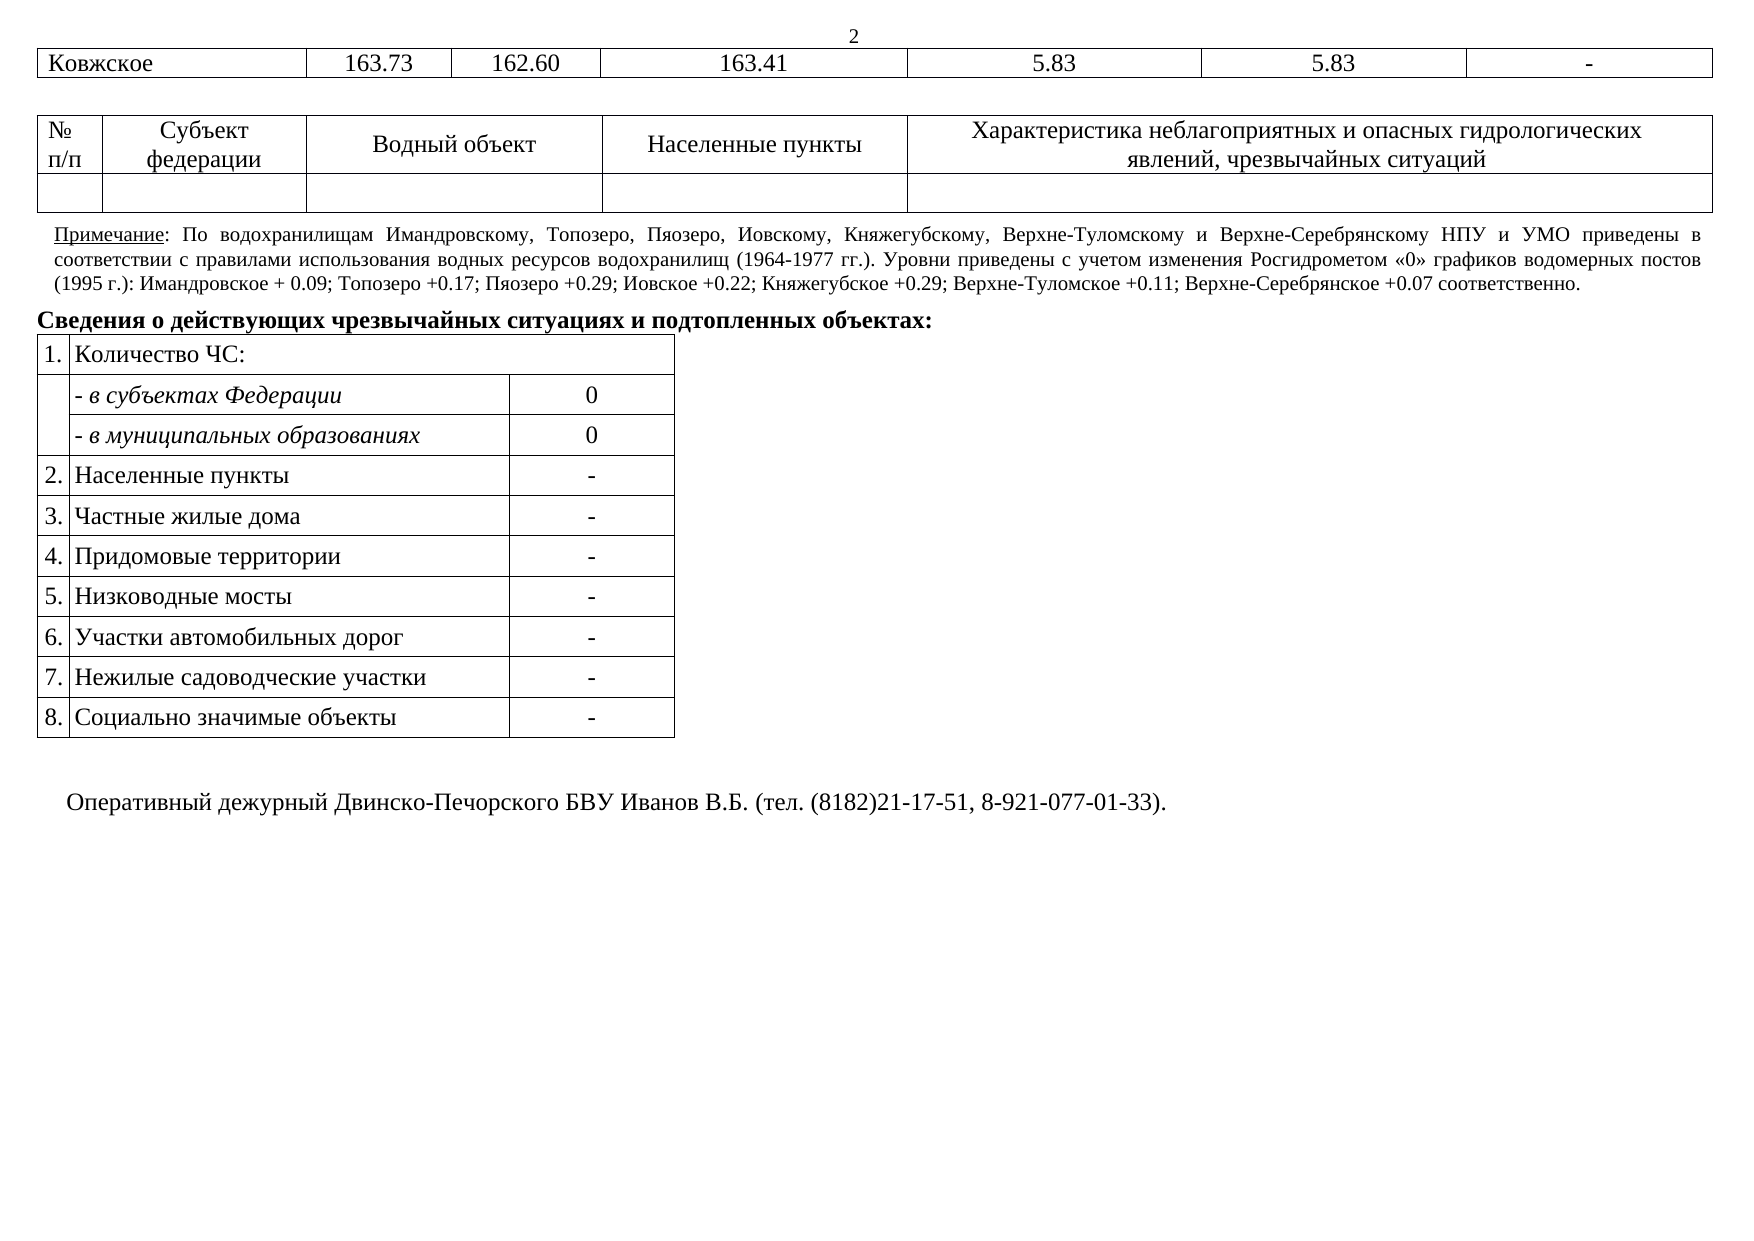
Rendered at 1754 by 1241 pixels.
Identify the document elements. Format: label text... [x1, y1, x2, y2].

table_cell - [510, 577, 674, 616]
table_cell 0 [510, 375, 674, 414]
table_cell - в субъектах Федерации [70, 375, 509, 414]
table_cell 3. [38, 496, 69, 535]
table_header Количество ЧС: [70, 335, 674, 374]
table_cell - [510, 496, 674, 535]
table_cell 5.83 [1202, 49, 1466, 77]
table_header Водный объект [307, 116, 602, 173]
table_cell - [510, 536, 674, 576]
table_cell Населенные пункты [70, 456, 509, 495]
table_cell - [510, 698, 674, 737]
table_cell [38, 174, 102, 212]
table_cell - [1467, 49, 1712, 77]
text Сведения о действующих чрезвычайных ситуациях и подтопленных объектах: [37, 305, 1713, 334]
table_cell 7. [38, 657, 69, 697]
table_cell [103, 174, 306, 212]
table_cell - [510, 657, 674, 697]
table_cell 2. [38, 456, 69, 495]
table_cell [908, 174, 1712, 212]
table_cell Социально значимые объекты [70, 698, 509, 737]
table_cell Частные жилые дома [70, 496, 509, 535]
table_cell 162.60 [452, 49, 600, 77]
table_header Субъект федерации [103, 116, 306, 173]
table_cell Нежилые садоводческие участки [70, 657, 509, 697]
table_cell [38, 375, 69, 455]
table_cell Придомовые территории [70, 536, 509, 576]
table_cell - [510, 617, 674, 656]
table_cell 163.73 [307, 49, 451, 77]
table_cell - в муниципальных образованиях [70, 415, 509, 455]
text Примечание: По водохранилищам Имандровскому, Топозеро, Пяозеро, Иовскому, Княжегубскому, Верхне-Туломскому и Верхне-Серебрянскому НПУ и УМО приведены в соответствии с правилами использования водных ресурсов водохранилищ (1964-1977 гг.). Уровни приведены с учетом изменения Росгидрометом «0» графиков водомерных постов (1995 г.): Имандровское + 0.09; Топозеро +0.17; Пяозеро +0.29; Иовское +0.22; Княжегубское +0.29; Верхне-Туломское +0.11; Верхне-Серебрянское +0.07 соответственно. [54, 222, 1703, 294]
table_cell Низководные мосты [70, 577, 509, 616]
table_header 1. [38, 335, 69, 374]
table_cell 4. [38, 536, 69, 576]
text Оперативный дежурный Двинско-Печорского БВУ Иванов В.Б. (тел. (8182)21-17-51, 8-921-077-01-33). [66, 787, 1713, 815]
table_cell 163.41 [601, 49, 907, 77]
table_cell [603, 174, 907, 212]
table_cell - [510, 456, 674, 495]
table_cell 6. [38, 617, 69, 656]
table_header № п/п [38, 116, 102, 173]
table_header Населенные пункты [603, 116, 907, 173]
table_cell Ковжское [38, 49, 306, 77]
table_cell Участки автомобильных дорог [70, 617, 509, 656]
table_cell 0 [510, 415, 674, 455]
table_cell 8. [38, 698, 69, 737]
table_header Характеристика неблагоприятных и опасных гидрологических явлений, чрезвычайных ситуаций [908, 116, 1712, 173]
table_cell 5. [38, 577, 69, 616]
table_cell [307, 174, 602, 212]
table_cell 5.83 [908, 49, 1201, 77]
